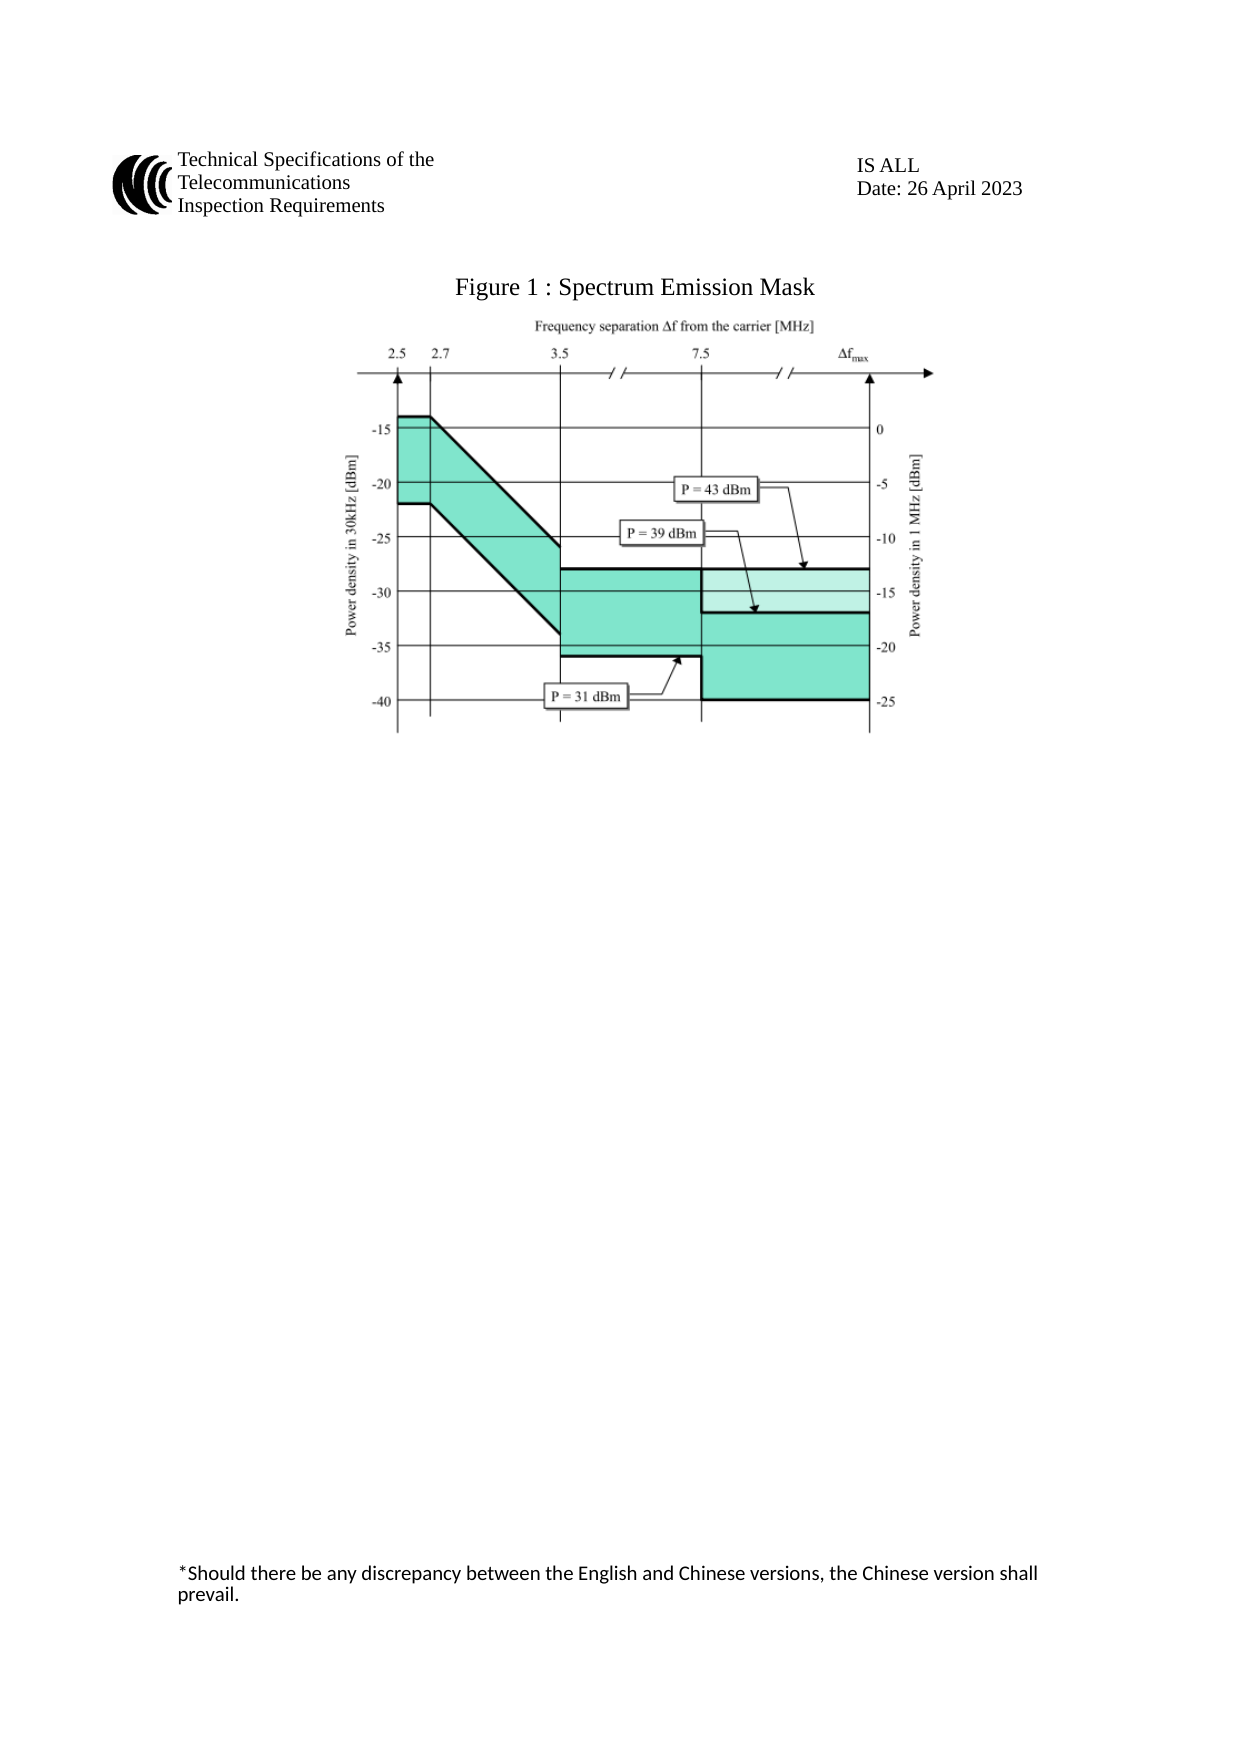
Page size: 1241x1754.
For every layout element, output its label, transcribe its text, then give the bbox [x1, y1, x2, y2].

picture [334, 307, 935, 741]
text Figure 1 : Spectrum Emission Mask [177, 268, 1092, 306]
